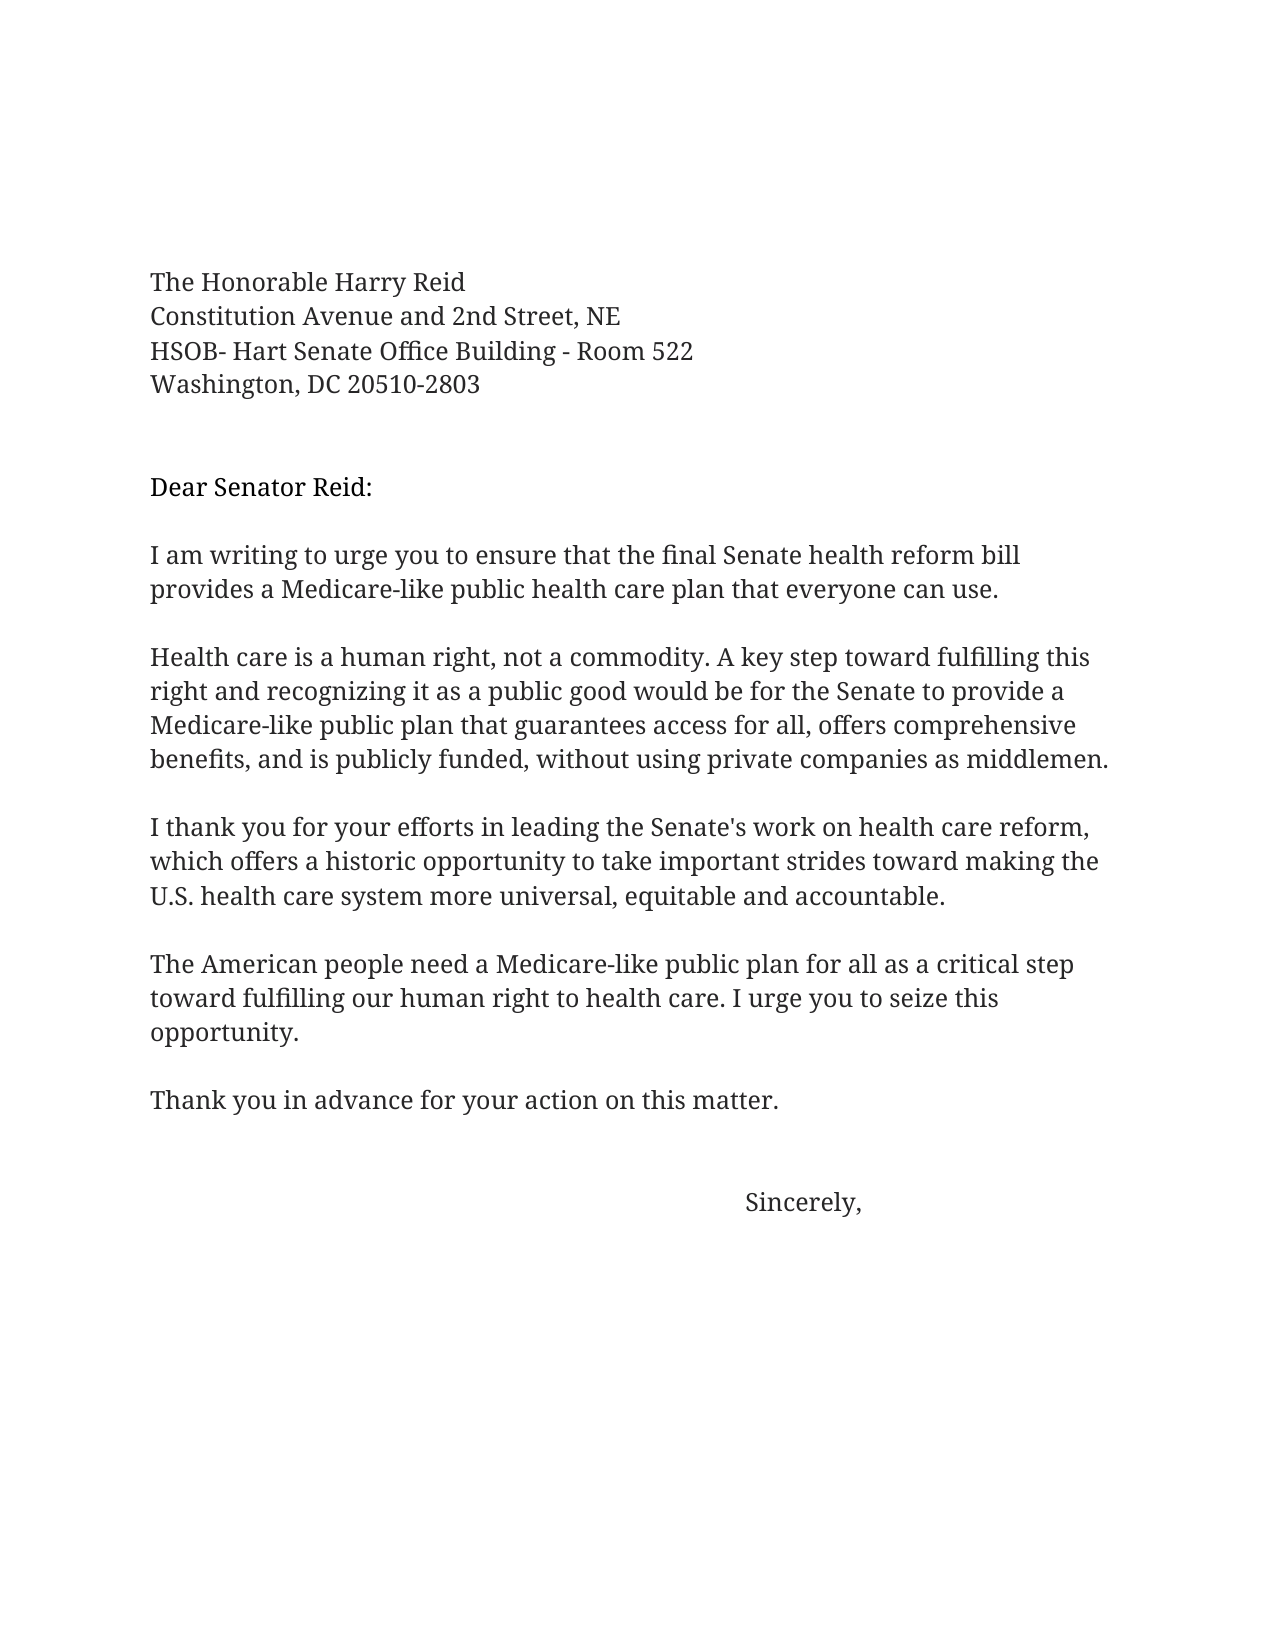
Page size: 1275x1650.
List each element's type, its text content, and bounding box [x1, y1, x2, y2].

text Washington, DC 20510-2803 [150, 367, 1125, 401]
text Constitution Avenue and 2nd Street, NE [150, 299, 1125, 333]
text I thank you for your efforts in leading the Senate's work on health care reform, which offers a historic opportunity to take important strides toward making the U.S. health care system more universal, equitable and accountable. [150, 810, 1125, 912]
text Dear Senator Reid: [150, 469, 1125, 503]
text The American people need a Medicare-like public plan for all as a critical step toward fulfilling our human right to health care. I urge you to seize this opportunity. [150, 946, 1125, 1048]
text Health care is a human right, not a commodity. A key step toward fulfilling this right and recognizing it as a public good would be for the Senate to provide a Medicare-like public plan that guarantees access for all, offers comprehensive benefits, and is publicly funded, without using private companies as middlemen. [150, 640, 1125, 776]
text Sincerely, [150, 1185, 1125, 1219]
text HSOB- Hart Senate Office Building - Room 522 [150, 333, 1125, 367]
text Thank you in advance for your action on this matter. [150, 1082, 1125, 1117]
text I am writing to urge you to ensure that the final Senate health reform bill provides a Medicare-like public health care plan that everyone can use. [150, 537, 1125, 606]
text The Honorable Harry Reid [150, 265, 1125, 299]
